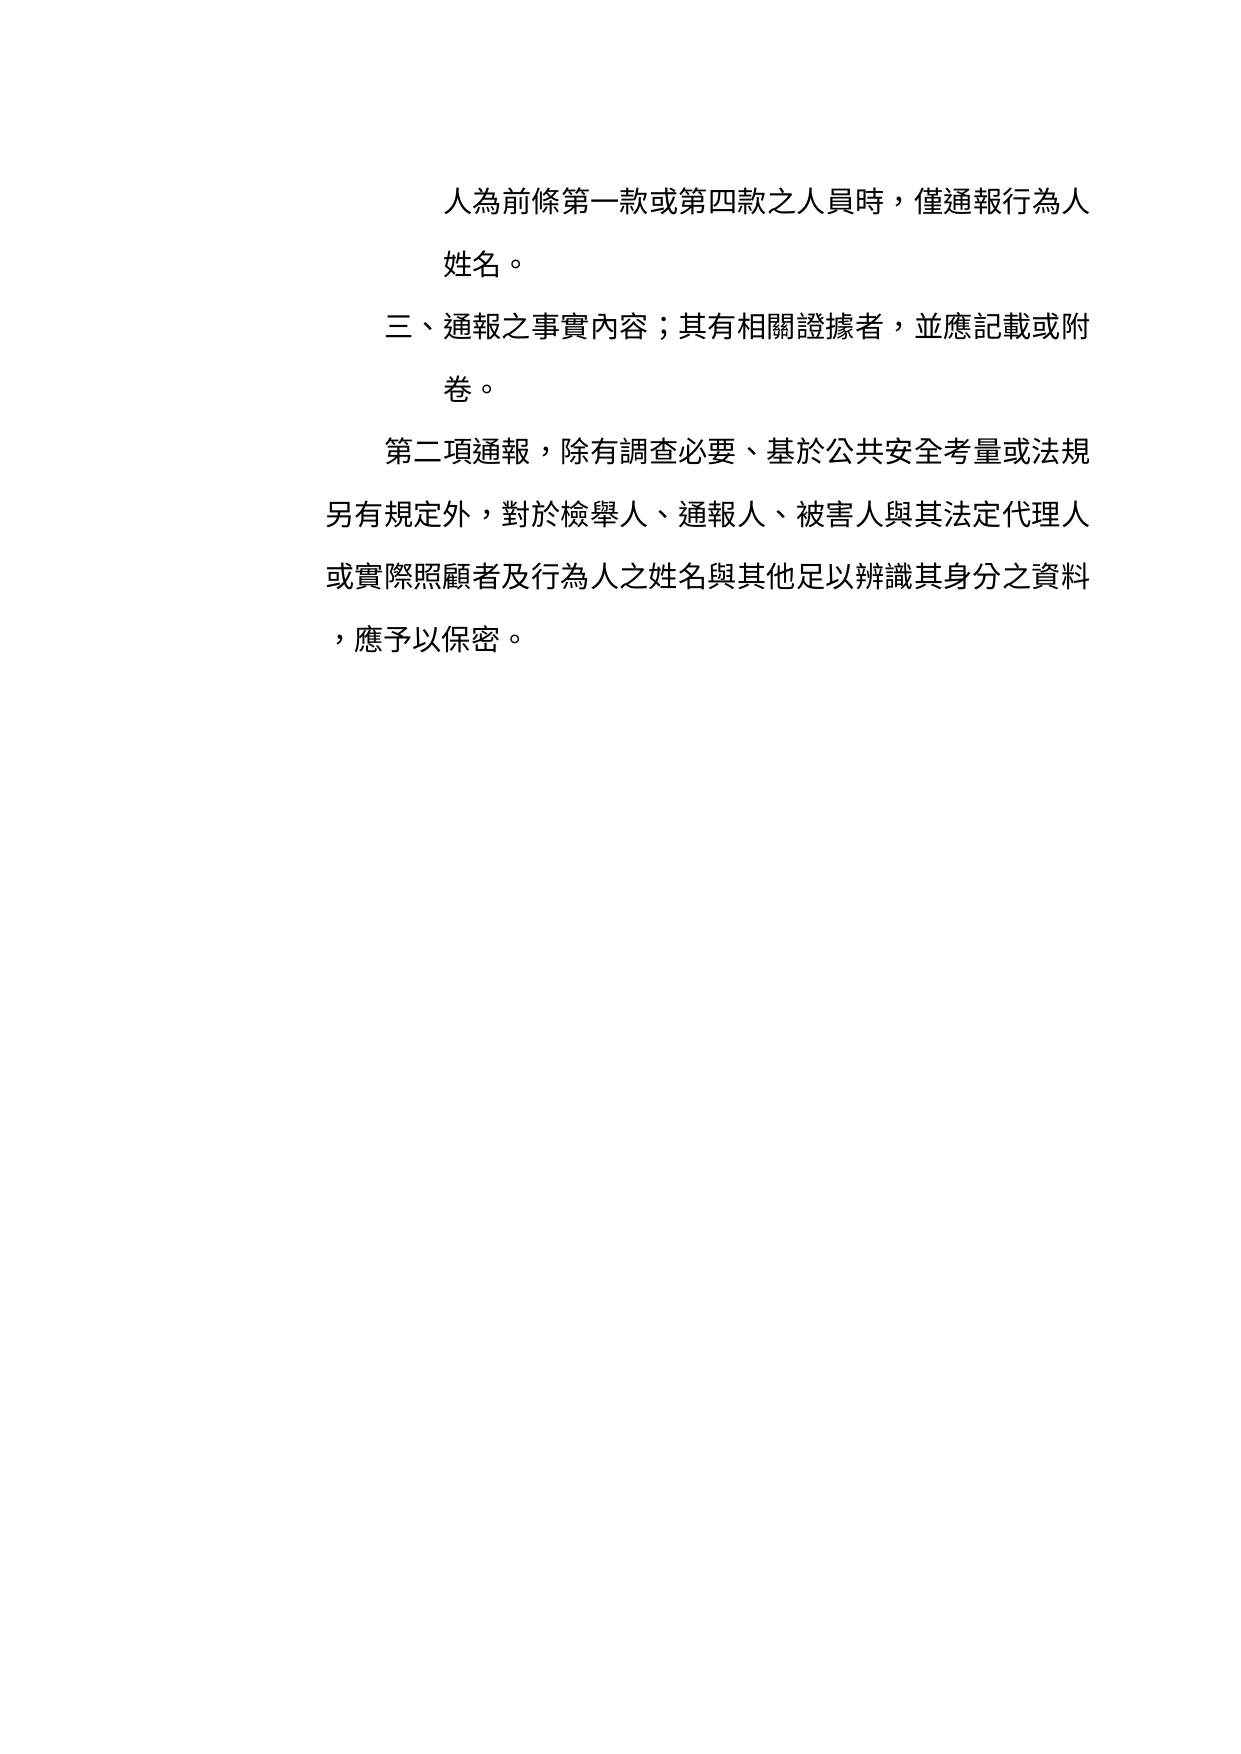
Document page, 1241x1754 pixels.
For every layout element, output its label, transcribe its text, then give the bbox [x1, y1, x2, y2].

text 人為前條第一款或第四款之人員時，僅通報行為人姓名。 [384, 158, 1092, 283]
text 三、通報之事實內容；其有相關證據者，並應記載或附卷。 [384, 283, 1092, 408]
text 第二項通報，除有調查必要、基於公共安全考量或法規另有規定外，對於檢舉人、通報人、被害人與其法定代理人或實際照顧者及行為人之姓名與其他足以辨識其身分之資料，應予以保密。 [177, 408, 1092, 658]
